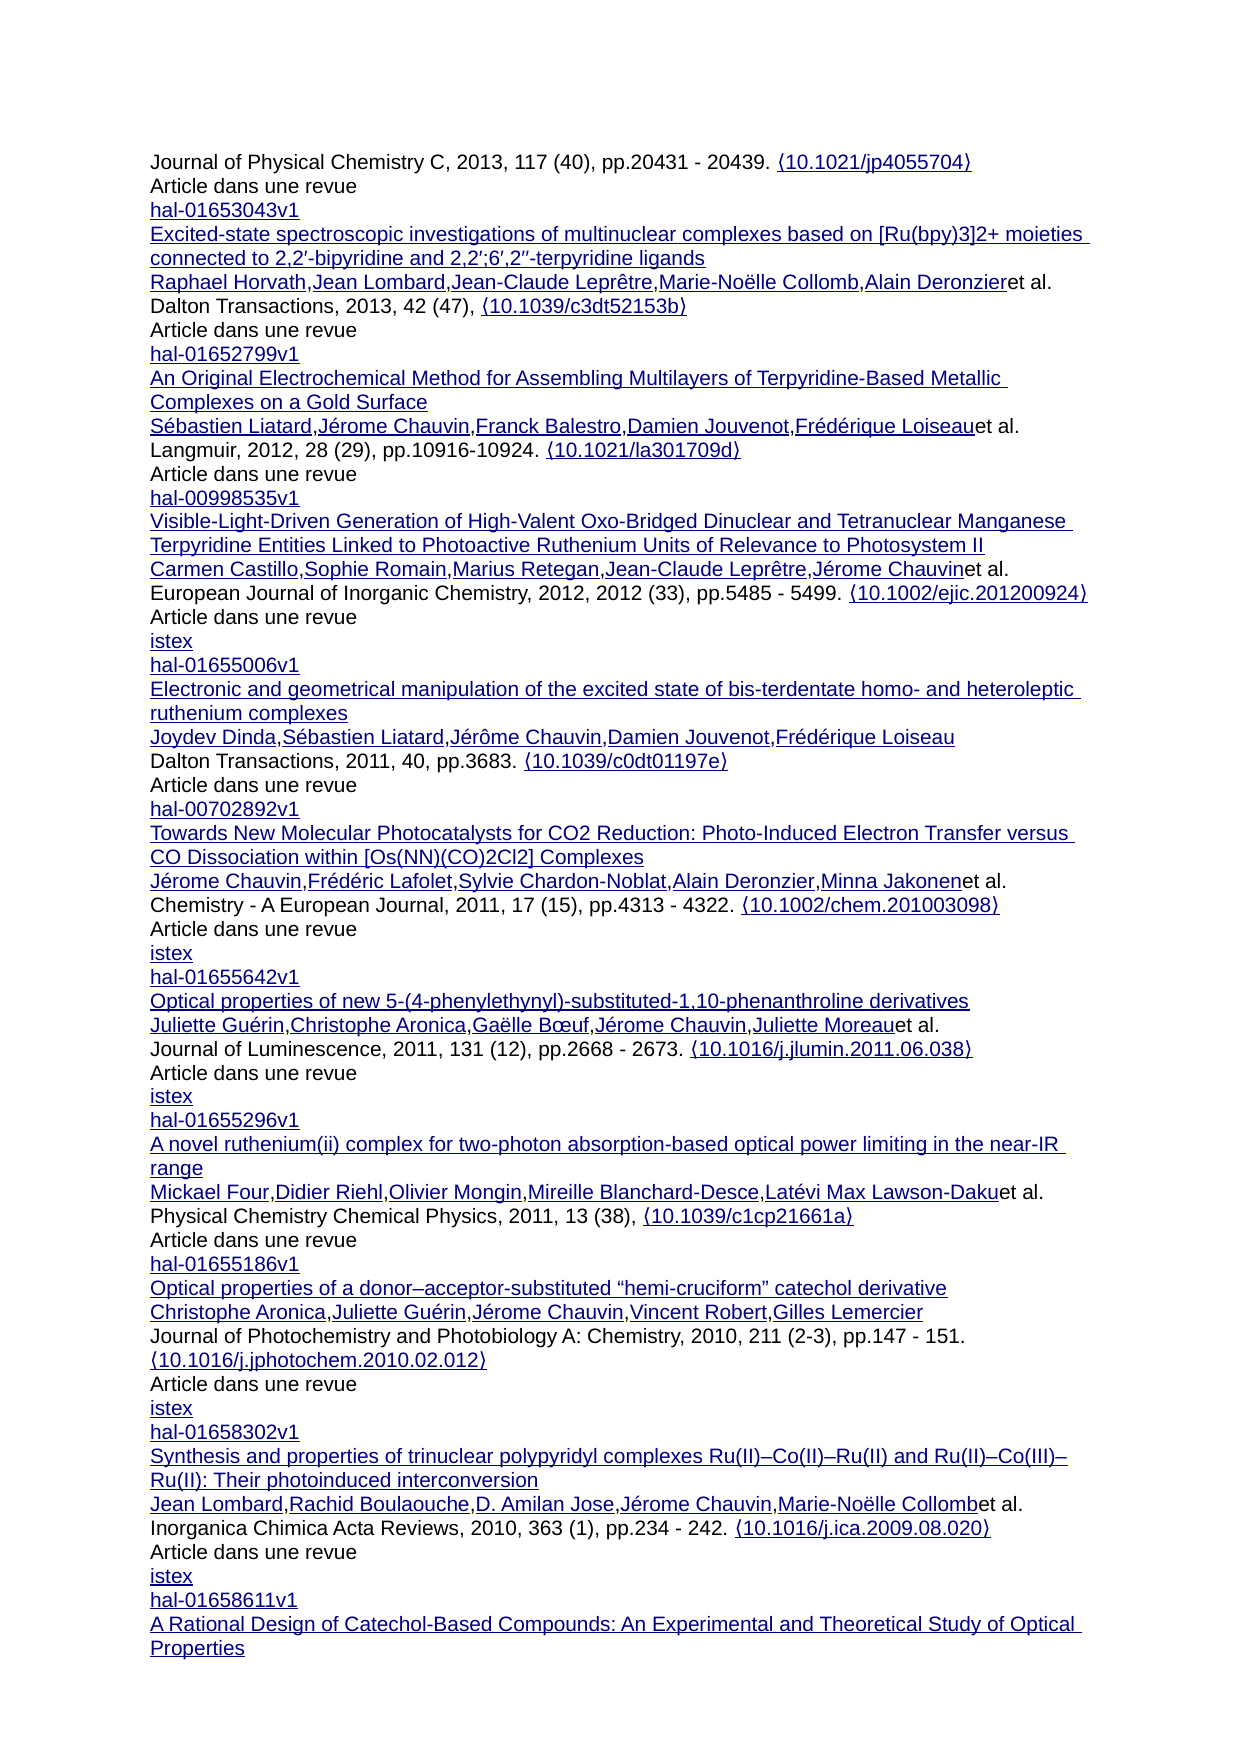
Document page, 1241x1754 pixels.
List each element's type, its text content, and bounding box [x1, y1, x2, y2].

table_cell Optical properties of a donor–acceptor-substituted “hemi-cruciform” catechol derivative Christophe Aronica,Juliette Guérin,Jérome Chauvin,Vincent Robert,Gilles Lemercier Journal of Photochemistry and Photobiology A: Chemistry, 2010, 211 (2-3), pp.147 - 151. ⟨10.1016/j.jphotochem.2010.02.012⟩ Article dans une revue istex hal-01658302v1 [150, 1276, 1090, 1444]
table_cell A novel ruthenium(ii) complex for two-photon absorption-based optical power limiting in the near-IR range Mickael Four,Didier Riehl,Olivier Mongin,Mireille Blanchard-Desce,Latévi Max Lawson-Dakuet al. Physical Chemistry Chemical Physics, 2011, 13 (38), ⟨10.1039/c1cp21661a⟩ Article dans une revue hal-01655186v1 [150, 1132, 1090, 1276]
table_cell A Rational Design of Catechol-Based Compounds: An Experimental and Theoretical Study of Optical Properties [150, 1611, 1090, 1659]
table_cell Electronic and geometrical manipulation of the excited state of bis-terdentate homo- and heteroleptic ruthenium complexes Joydev Dinda,Sébastien Liatard,Jérôme Chauvin,Damien Jouvenot,Frédérique Loiseau Dalton Transactions, 2011, 40, pp.3683. ⟨10.1039/c0dt01197e⟩ Article dans une revue hal-00702892v1 [150, 677, 1090, 821]
table_cell Visible-Light-Driven Generation of High-Valent Oxo-Bridged Dinuclear and Tetranuclear Manganese Terpyridine Entities Linked to Photoactive Ruthenium Units of Relevance to Photosystem II Carmen Castillo,Sophie Romain,Marius Retegan,Jean-Claude Leprêtre,Jérome Chauvinet al. European Journal of Inorganic Chemistry, 2012, 2012 (33), pp.5485 - 5499. ⟨10.1002/ejic.201200924⟩ Article dans une revue istex hal-01655006v1 [150, 509, 1090, 677]
table_cell Towards New Molecular Photocatalysts for CO2 Reduction: Photo-Induced Electron Transfer versus CO Dissociation within [Os(NN)(CO)2Cl2] Complexes Jérome Chauvin,Frédéric Lafolet,Sylvie Chardon-Noblat,Alain Deronzier,Minna Jakonenet al. Chemistry - A European Journal, 2011, 17 (15), pp.4313 - 4322. ⟨10.1002/chem.201003098⟩ Article dans une revue istex hal-01655642v1 [150, 821, 1090, 988]
table_cell An Original Electrochemical Method for Assembling Multilayers of Terpyridine-Based Metallic Complexes on a Gold Surface Sébastien Liatard,Jérome Chauvin,Franck Balestro,Damien Jouvenot,Frédérique Loiseauet al. Langmuir, 2012, 28 (29), pp.10916-10924. ⟨10.1021/la301709d⟩ Article dans une revue hal-00998535v1 [150, 366, 1090, 509]
table_cell Synthesis and properties of trinuclear polypyridyl complexes Ru(II)–Co(II)–Ru(II) and Ru(II)–Co(III)–Ru(II): Their photoinduced interconversion Jean Lombard,Rachid Boulaouche,D. Amilan Jose,Jérome Chauvin,Marie-Noëlle Collombet al. Inorganica Chimica Acta Reviews, 2010, 363 (1), pp.234 - 242. ⟨10.1016/j.ica.2009.08.020⟩ Article dans une revue istex hal-01658611v1 [150, 1444, 1090, 1611]
table_cell Excited-state spectroscopic investigations of multinuclear complexes based on [Ru(bpy)3]2+ moieties [150, 222, 1090, 243]
table_cell Optical properties of new 5-(4-phenylethynyl)-substituted-1,10-phenanthroline derivatives Juliette Guérin,Christophe Aronica,Gaëlle Bœuf,Jérome Chauvin,Juliette Moreauet al. Journal of Luminescence, 2011, 131 (12), pp.2668 - 2673. ⟨10.1016/j.jlumin.2011.06.038⟩ Article dans une revue istex hal-01655296v1 [150, 989, 1090, 1132]
table_cell Journal of Physical Chemistry C, 2013, 117 (40), pp.20431 - 20439. ⟨10.1021/jp4055704⟩ Article dans une revue hal-01653043v1 [150, 150, 1090, 222]
table_cell connected to 2,2′-bipyridine and 2,2′;6′,2′′-terpyridine ligands Raphael Horvath,Jean Lombard,Jean-Claude Leprêtre,Marie-Noëlle Collomb,Alain Deronzieret al. Dalton Transactions, 2013, 42 (47), ⟨10.1039/c3dt52153b⟩ Article dans une revue hal-01652799v1 [150, 244, 1090, 366]
